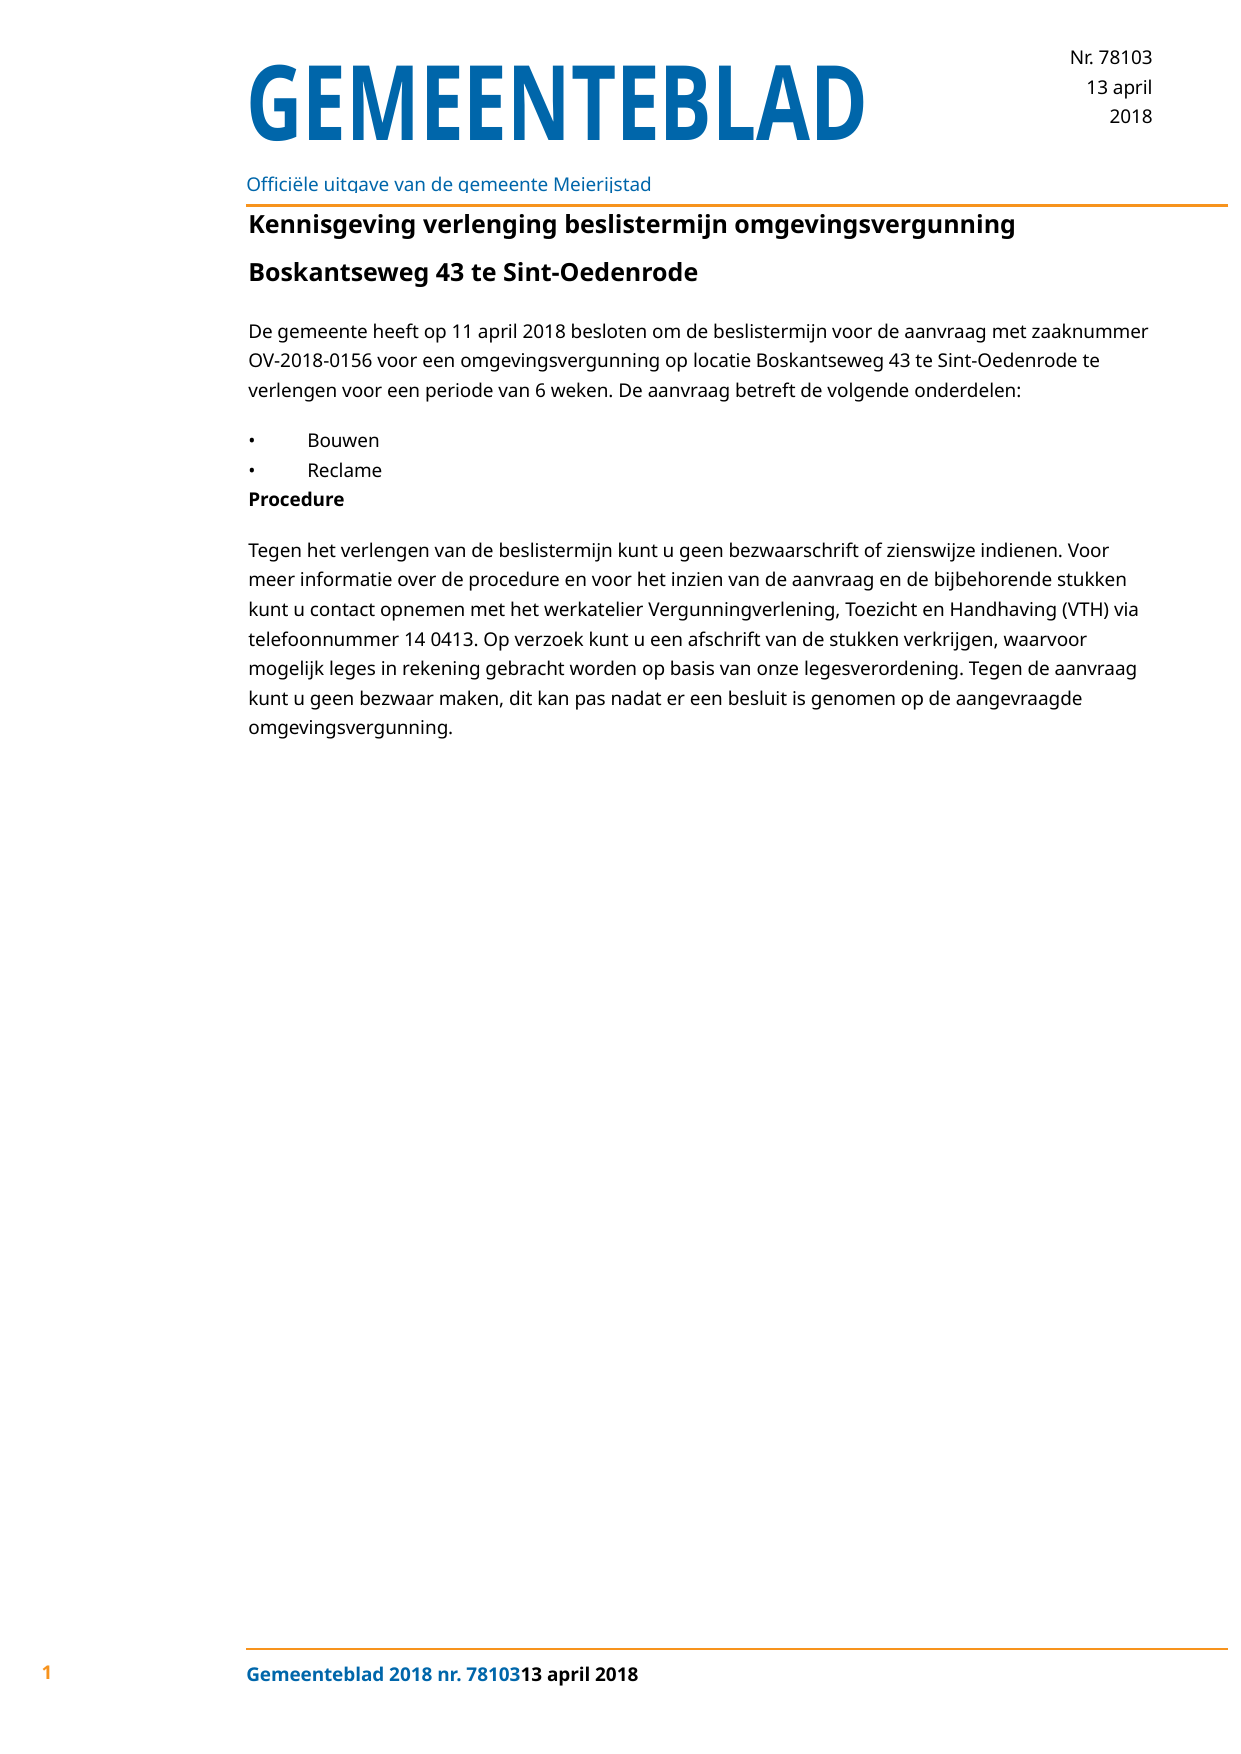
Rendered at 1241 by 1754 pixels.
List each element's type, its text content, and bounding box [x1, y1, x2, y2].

text Procedure [248, 487, 1152, 512]
text Tegen het verlengen van de beslistermijn kunt u geen bezwaarschrift of zienswijze indienen. Voor meer informatie over de procedure en voor het inzien van de aanvraag en de bijbehorende stukken kunt u contact opnemen met het werkatelier Vergunningverlening, Toezicht en Handhaving (VTH) via telefoonnummer 14 0413. Op verzoek kunt u een afschrift van de stukken verkrijgen, waarvoor mogelijk leges in rekening gebracht worden op basis van onze legesverordening. Tegen de aanvraag kunt u geen bezwaar maken, dit kan pas nadat er een besluit is genomen op de aangevraagde omgevingsvergunning. [248, 537, 1152, 740]
text De gemeente heeft op 11 april 2018 besloten om de beslistermijn voor de aanvraag met zaaknummer OV-2018-0156 voor een omgevingsvergunning op locatie Boskantseweg 43 te Sint-Oedenrode te verlengen voor een periode van 6 weken. De aanvraag betreft de volgende onderdelen: [248, 318, 1152, 403]
picture [41, 47, 231, 172]
list Bouwen [248, 427, 1152, 453]
text Kennisgeving verlenging beslistermijn omgevingsvergunning Boskantseweg 43 te Sint-Oedenrode [248, 207, 1152, 288]
list Reclame [248, 457, 1152, 483]
